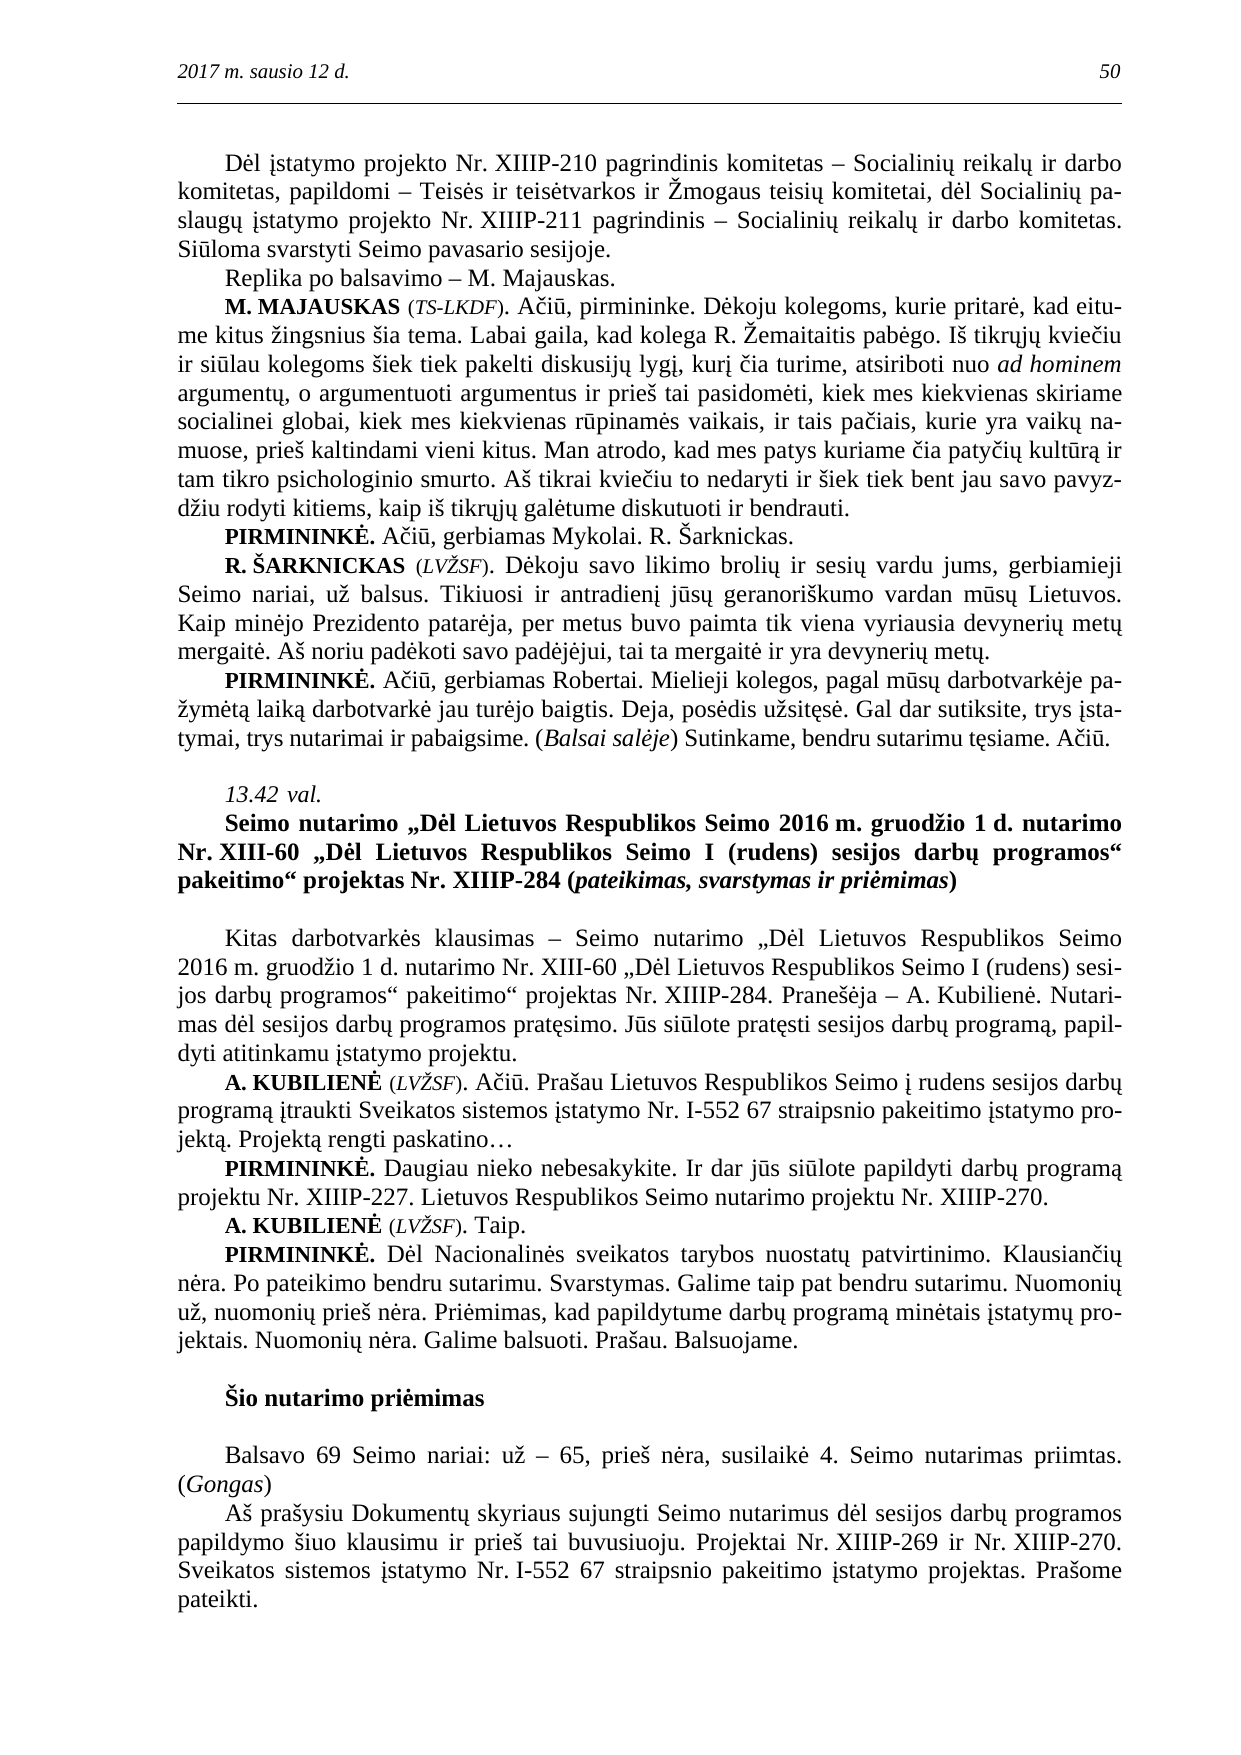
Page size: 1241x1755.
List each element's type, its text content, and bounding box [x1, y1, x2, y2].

text R. ŠARKNICKAS (LVŽSF). Dė­ko­ju sa­vo li­ki­mo bro­lių ir se­sių var­du jums, ger­bia­mie­ji Sei­mo na­riai, už bal­sus. Ti­kiuo­si ir ant­ra­die­nį jū­sų ge­ra­no­riš­ku­mo var­dan mū­sų Lie­tu­vos. Kaip mi­nė­jo Pre­zi­den­to pa­ta­rė­ja, per me­tus bu­vo pa­im­ta tik vie­na vy­riau­sia de­vy­ne­rių me­tų mer­gai­tė. Aš no­riu pa­dė­ko­ti sa­vo pa­dė­jė­jui, tai ta mer­gai­tė ir yra de­vy­ne­rių me­tų. [177, 550, 1122, 665]
text Aš pra­šy­siu Do­ku­men­tų sky­riaus su­jung­ti Sei­mo nu­ta­ri­mus dėl se­si­jos dar­bų pro­gra­mos pa­pil­dy­mo šiuo klau­si­mu ir prieš tai bu­vu­siuo­ju. Pro­jek­tai Nr. XIIIP-269 ir Nr. XIIIP-270. Svei­ka­tos sis­te­mos įsta­ty­mo Nr. I-552 67 straips­nio pa­kei­ti­mo įsta­ty­mo pro­jek­tas. Pra­šo­me pa­teik­ti. [177, 1498, 1122, 1613]
text PIRMININKĖ. Ačiū, ger­bia­mas Ro­ber­tai. Mie­lie­ji ko­le­gos, pa­gal mū­sų dar­bo­tvarkėje pa­žy­mė­tą lai­ką dar­bo­tvarkė jau tu­rė­jo baig­tis. De­ja, po­sė­dis už­si­tę­sė. Gal dar su­tik­si­te, trys įsta­ty­mai, trys nu­ta­ri­mai ir pa­baig­si­me. (Bal­sai sa­lė­je) Su­tin­ka­me, ben­dru su­ta­ri­mu tę­sia­me. Ačiū. [177, 665, 1122, 751]
text A. KUBILIENĖ (LVŽSF). Taip. [177, 1210, 1122, 1239]
text A. KUBILIENĖ (LVŽSF). Ačiū. Pra­šau Lie­tu­vos Res­pub­li­kos Sei­mo į ru­dens se­si­jos dar­bų pro­gra­mą įtrauk­ti Svei­ka­tos sis­te­mos įsta­ty­mo Nr. I-552 67 straips­nio pa­kei­ti­mo įsta­ty­mo pro­jek­tą. Pro­jek­tą reng­ti pa­ska­ti­no… [177, 1067, 1122, 1153]
text M. MAJAUSKAS (TS-LKDF). Ačiū, pir­mi­nin­ke. Dė­ko­ju ko­le­goms, ku­rie pri­ta­rė, kad ei­tu­me ki­tus žings­nius šia te­ma. La­bai gai­la, kad ko­le­ga R. Že­mai­tai­tis pa­bė­go. Iš tik­rų­jų kvie­čiu ir siū­lau ko­le­goms šiek tiek pa­kel­ti dis­ku­si­jų ly­gį, ku­rį čia tu­ri­me, at­si­ri­bo­ti nuo ad ho­mi­nem ar­gu­men­tų, o ar­gu­men­tuo­ti ar­gu­men­tus ir prieš tai pa­si­do­mė­ti, kiek mes kiek­vie­nas ski­ria­me so­cia­li­nei glo­bai, kiek mes kiek­vie­nas rū­pi­na­mės vai­kais, ir tais pa­čiais, ku­rie yra vai­kų na­muo­se, prieš kal­tin­da­mi vie­ni ki­tus. Man at­ro­do, kad mes pa­tys ku­ria­me čia pa­ty­čių kul­tū­rą ir tam tik­ro psi­cho­lo­gi­nio smur­to. Aš tik­rai kvie­čiu to ne­da­ry­ti ir šiek tiek bent jau sa­vo pa­vyz­džiu ro­dy­ti ki­tiems, kaip iš tik­rų­jų ga­lė­tu­me dis­ku­tuo­ti ir ben­drau­ti. [177, 291, 1122, 521]
text Ki­tas dar­bo­tvarkės klau­si­mas – Sei­mo nu­ta­ri­mo „Dėl Lie­tu­vos Res­pub­li­kos Sei­mo 2016 m. gruo­džio 1 d. nu­ta­ri­mo Nr. XIII-60 „Dėl Lie­tu­vos Res­pub­li­kos Sei­mo I (ru­dens) se­si­jos dar­bų pro­gra­mos“ pa­kei­ti­mo“ pro­jek­tas Nr. XIIIP-284. Pra­ne­šė­ja – A. Ku­bi­lie­nė. Nu­ta­ri­mas dėl se­si­jos dar­bų pro­gra­mos pra­tę­si­mo. Jūs siū­lo­te pra­tęs­ti se­si­jos dar­bų pro­gra­mą, pa­pil­dy­ti ati­tin­ka­mu įsta­ty­mo pro­jek­tu. [177, 923, 1122, 1067]
text PIRMININKĖ. Dėl Na­cio­na­li­nės svei­ka­tos ta­ry­bos nuo­sta­tų pa­tvir­ti­ni­mo. Klau­sian­čių nė­ra. Po pa­tei­ki­mo ben­dru su­ta­ri­mu. Svars­ty­mas. Ga­li­me taip pat ben­dru su­ta­ri­mu. Nuo­mo­nių už, nuo­mo­nių prieš nė­ra. Pri­ėmi­mas, kad pa­pil­dy­tu­me dar­bų pro­gra­mą mi­nė­tais įsta­ty­mų pro­jek­tais. Nuo­mo­nių nė­ra. Ga­li­me bal­suo­ti. Pra­šau. Bal­suo­ja­me. [177, 1239, 1122, 1354]
text PIRMININKĖ. Ačiū, ger­bia­mas My­ko­lai. R. Šar­knic­kas. [177, 521, 1122, 550]
text Dėl įsta­ty­mo pro­jek­to Nr. XIIIP-210 pa­grin­di­nis ko­mi­te­tas – So­cia­li­nių rei­ka­lų ir dar­bo ko­mi­te­tas, pa­pil­do­mi – Tei­sės ir tei­sėt­var­kos ir Žmo­gaus tei­sių ko­mi­te­tai, dėl So­cia­li­nių pa­slau­gų įsta­ty­mo pro­jek­to Nr. XIIIP-211 pa­grin­di­nis – So­cia­li­nių rei­ka­lų ir dar­bo ko­mi­te­tas. Siū­lo­ma svars­ty­ti Sei­mo pa­va­sa­rio se­si­jo­je. [177, 148, 1122, 263]
text 13.42 val. [224, 780, 1122, 808]
text PIRMININKĖ. Dau­giau nie­ko ne­be­sa­ky­ki­te. Ir dar jūs siū­lo­te pa­pil­dy­ti dar­bų pro­gra­mą pro­jek­tu Nr. XIIIP-227. Lie­tu­vos Res­pub­li­kos Sei­mo nu­ta­ri­mo pro­jek­tu Nr. XIIIP-270. [177, 1153, 1122, 1210]
text Sei­mo nu­ta­ri­mo „Dėl Lie­tu­vos Res­pub­li­kos Sei­mo 2016 m. gruo­džio 1 d. nu­ta­ri­mo Nr. XIII-60 „Dėl Lie­tu­vos Res­pub­li­kos Sei­mo I (ru­dens) se­si­jos dar­bų pro­gra­mos“ pakei­ti­mo“ pro­jek­tas Nr. XIIIP-284 (pa­tei­ki­mas, svars­ty­mas ir pri­ėmi­mas) [177, 808, 1122, 894]
text Bal­sa­vo 69 Sei­mo na­riai: už – 65, prieš nė­ra, su­si­lai­kė 4. Sei­mo nu­ta­ri­mas pri­im­tas. (Gon­gas) [177, 1440, 1122, 1498]
text Šio nu­ta­ri­mo pri­ėmi­mas [177, 1383, 1122, 1412]
text Re­pli­ka po bal­sa­vi­mo – M. Ma­jaus­kas. [177, 263, 1122, 291]
